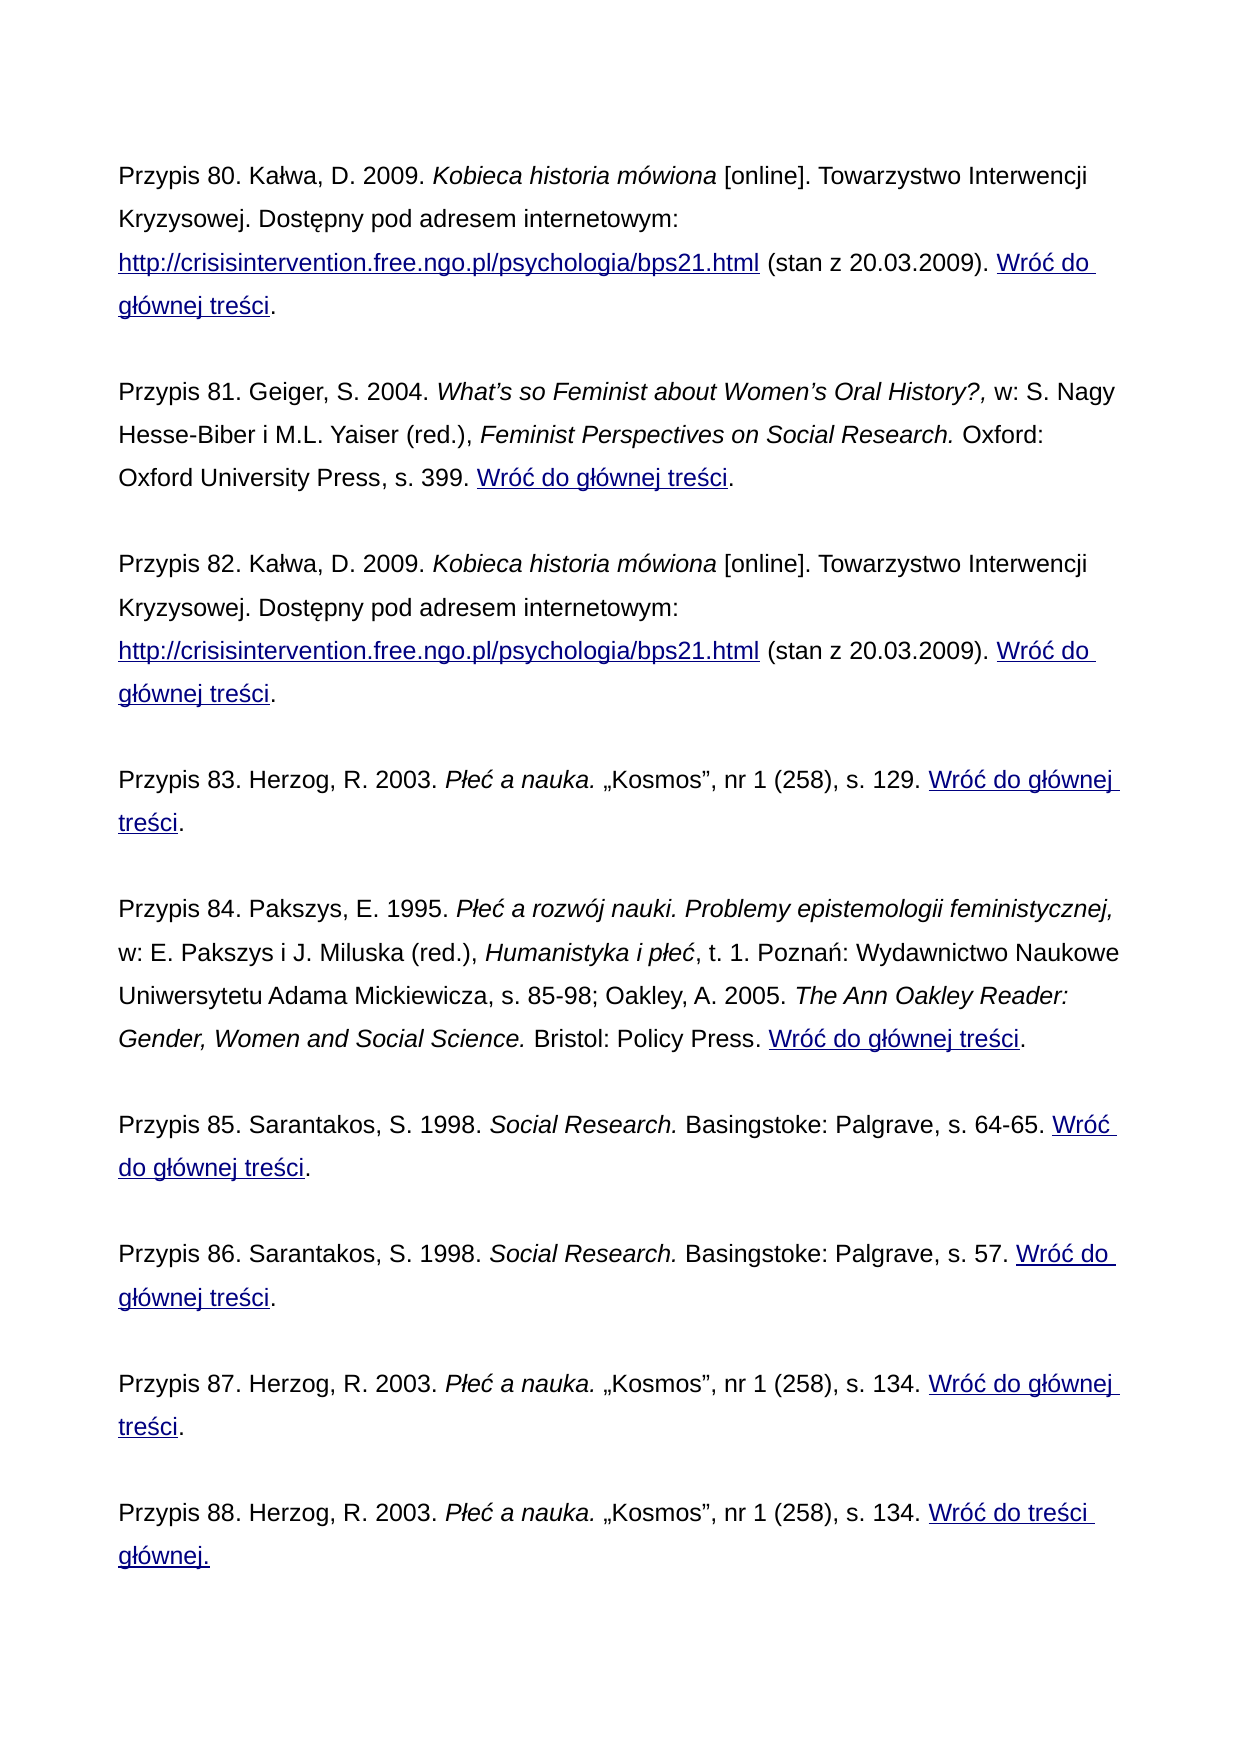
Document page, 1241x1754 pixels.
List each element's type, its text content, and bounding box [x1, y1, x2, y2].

text Przypis 88. Herzog, R. 2003. Płeć a nauka. „Kosmos”, nr 1 (258), s. 134. Wróć do treści głównej. [118, 1498, 1122, 1570]
text Przypis 83. Herzog, R. 2003. Płeć a nauka. „Kosmos”, nr 1 (258), s. 129. Wróć do głównej treści. [118, 765, 1122, 837]
text Przypis 84. Pakszys, E. 1995. Płeć a rozwój nauki. Problemy epistemologii feministycznej, w: E. Pakszys i J. Miluska (red.), Humanistyka i płeć, t. 1. Poznań: Wydawnictwo Naukowe Uniwersytetu Adama Mickiewicza, s. 85-98; Oakley, A. 2005. The Ann Oakley Reader: Gender, Women and Social Science. Bristol: Policy Press. Wróć do głównej treści. [118, 894, 1122, 1052]
text Przypis 82. Kałwa, D. 2009. Kobieca historia mówiona [online]. Towarzystwo Interwencji Kryzysowej. Dostępny pod adresem internetowym: http://crisisintervention.free.ngo.pl/psychologia/bps21.html (stan z 20.03.2009). Wróć do głównej treści. [118, 549, 1122, 707]
text Przypis 80. Kałwa, D. 2009. Kobieca historia mówiona [online]. Towarzystwo Interwencji Kryzysowej. Dostępny pod adresem internetowym: http://crisisintervention.free.ngo.pl/psychologia/bps21.html (stan z 20.03.2009). Wróć do głównej treści. [118, 161, 1122, 319]
text Przypis 87. Herzog, R. 2003. Płeć a nauka. „Kosmos”, nr 1 (258), s. 134. Wróć do głównej treści. [118, 1369, 1122, 1441]
text Przypis 86. Sarantakos, S. 1998. Social Research. Basingstoke: Palgrave, s. 57. Wróć do głównej treści. [118, 1239, 1122, 1311]
text Przypis 85. Sarantakos, S. 1998. Social Research. Basingstoke: Palgrave, s. 64-65. Wróć do głównej treści. [118, 1110, 1122, 1182]
text Przypis 81. Geiger, S. 2004. What’s so Feminist about Women’s Oral History?, w: S. Nagy Hesse-Biber i M.L. Yaiser (red.), Feminist Perspectives on Social Research. Oxford: Oxford University Press, s. 399. Wróć do głównej treści. [118, 377, 1122, 492]
